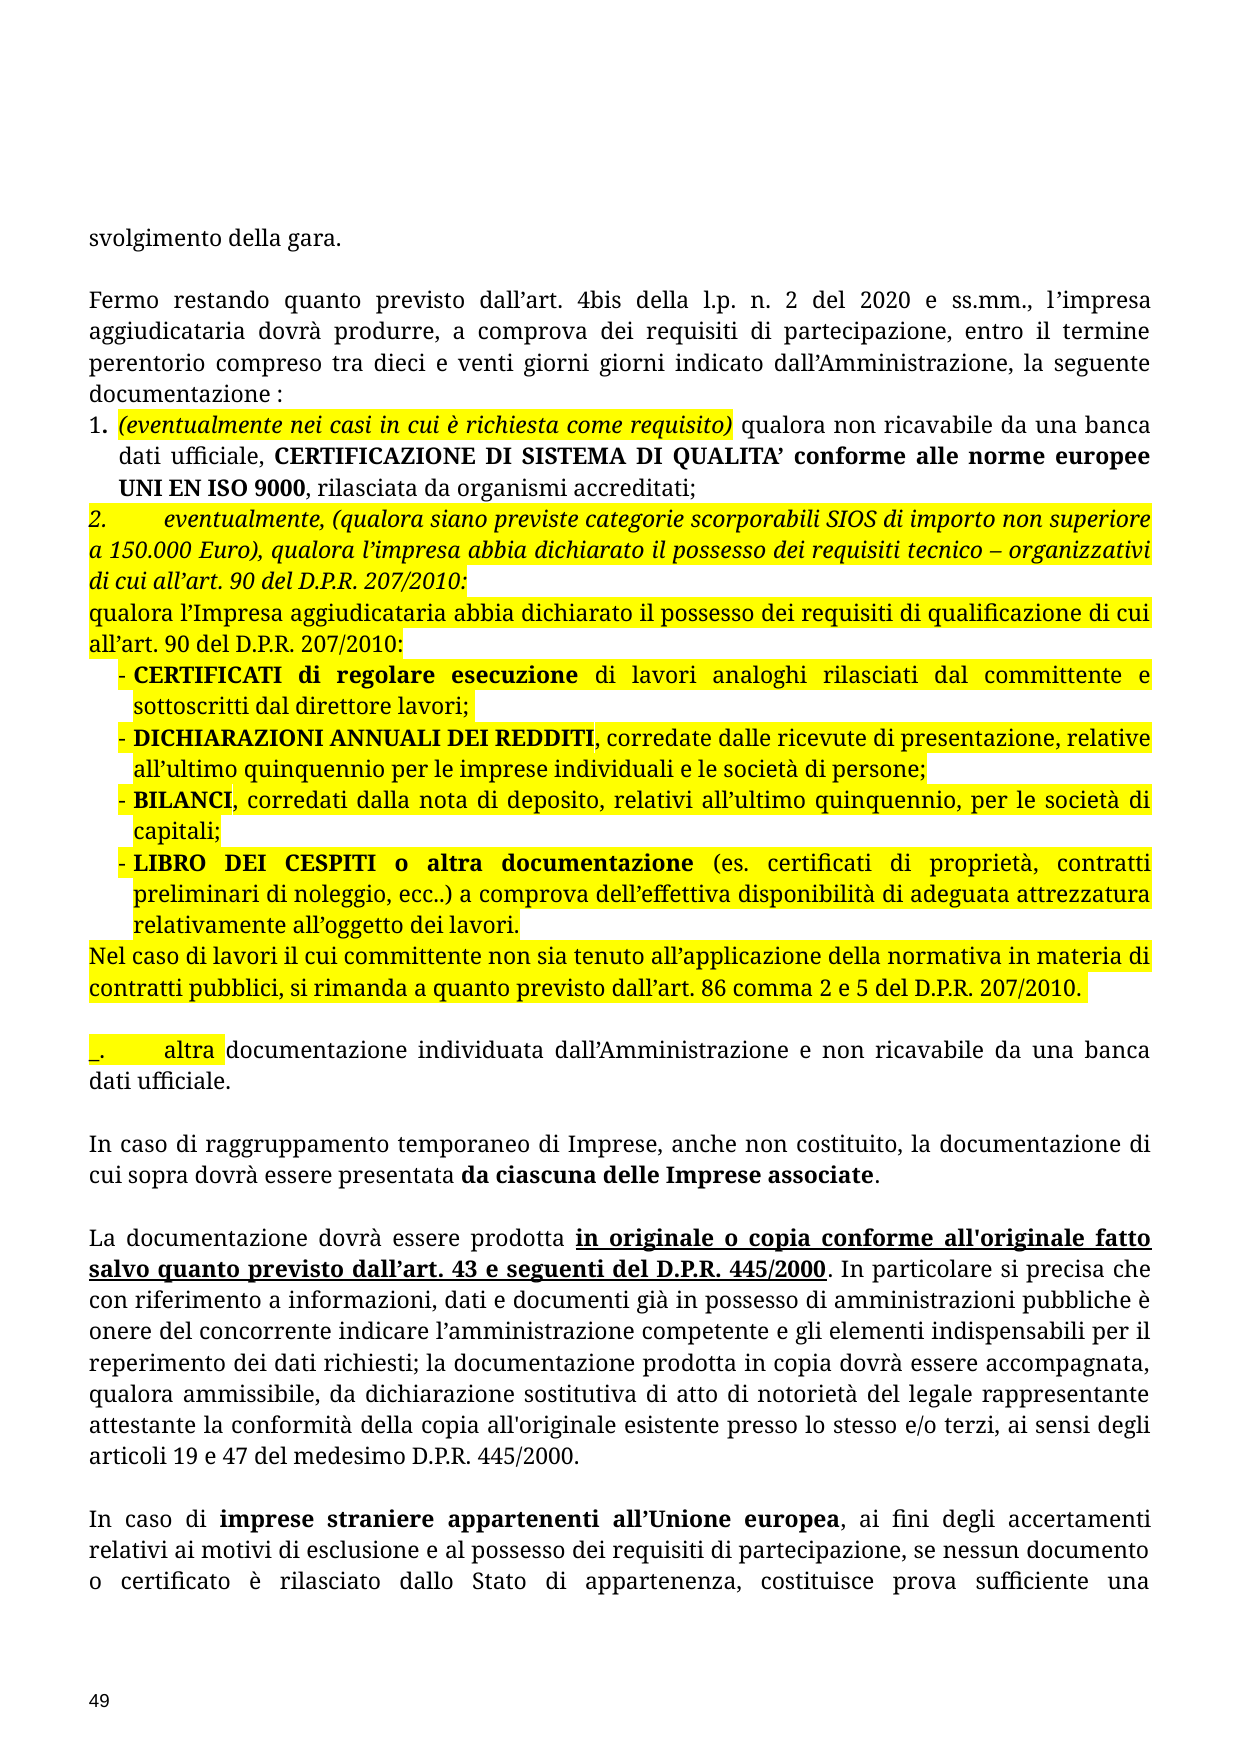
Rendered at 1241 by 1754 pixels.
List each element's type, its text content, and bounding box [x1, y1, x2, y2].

text In caso di imprese straniere appartenenti all’Unione europea, ai fini degli accertamenti relativi ai motivi di esclusione e al possesso dei requisiti di partecipazione, se nessun documento o certificato è rilasciato dallo Stato di appartenenza, costituisce prova sufficiente una [89, 1503, 1152, 1597]
text La documentazione dovrà essere prodotta in originale o copia conforme all'originale fatto salvo quanto previsto dall’art. 43 e seguenti del D.P.R. 445/2000. In particolare si precisa che con riferimento a informazioni, dati e documenti già in possesso di amministrazioni pubbliche è onere del concorrente indicare l’amministrazione competente e gli elementi indispensabili per il reperimento dei dati richiesti; la documentazione prodotta in copia dovrà essere accompagnata, qualora ammissibile, da dichiarazione sostitutiva di atto di notorietà del legale rappresentante attestante la conformità della copia all'originale esistente presso lo stesso e/o terzi, ai sensi degli articoli 19 e 47 del medesimo D.P.R. 445/2000. [89, 1222, 1152, 1472]
text - CERTIFICATI di regolare esecuzione di lavori analoghi rilasciati dal committente e sottoscritti dal direttore lavori; [118, 659, 1152, 722]
text 2. eventualmente, (qualora siano previste categorie scorporabili SIOS di importo non superiore a 150.000 Euro), qualora l’impresa abbia dichiarato il possesso dei requisiti tecnico – organizzativi di cui all’art. 90 del D.P.R. 207/2010: [89, 503, 1152, 597]
text qualora l’Impresa aggiudicataria abbia dichiarato il possesso dei requisiti di qualificazione di cui all’art. 90 del D.P.R. 207/2010: [89, 597, 1152, 659]
text - DICHIARAZIONI ANNUALI DEI REDDITI, corredate dalle ricevute di presentazione, relative all’ultimo quinquennio per le imprese individuali e le società di persone; [118, 722, 1152, 784]
text - BILANCI, corredati dalla nota di deposito, relativi all’ultimo quinquennio, per le società di capitali; [118, 784, 1152, 847]
text In caso di raggruppamento temporaneo di Imprese, anche non costituito, la documentazione di cui sopra dovrà essere presentata da ciascuna delle Imprese associate. [89, 1128, 1152, 1190]
text Nel caso di lavori il cui committente non sia tenuto all’applicazione della normativa in materia di contratti pubblici, si rimanda a quanto previsto dall’art. 86 comma 2 e 5 del D.P.R. 207/2010. [89, 940, 1152, 1003]
text svolgimento della gara. [89, 222, 1152, 253]
text _. altra documentazione individuata dall’Amministrazione e non ricavabile da una banca dati ufficiale. [89, 1034, 1152, 1097]
text - LIBRO DEI CESPITI o altra documentazione (es. certificati di proprietà, contratti preliminari di noleggio, ecc..) a comprova dell’effettiva disponibilità di adeguata attrezzatura relativamente all’oggetto dei lavori. [118, 847, 1152, 940]
text 1. (eventualmente nei casi in cui è richiesta come requisito) qualora non ricavabile da una banca dati ufficiale, CERTIFICAZIONE DI SISTEMA DI QUALITA’ conforme alle norme europee UNI EN ISO 9000, rilasciata da organismi accreditati; [89, 409, 1152, 503]
text Fermo restando quanto previsto dall’art. 4bis della l.p. n. 2 del 2020 e ss.mm., l’impresa aggiudicataria dovrà produrre, a comprova dei requisiti di partecipazione, entro il termine perentorio compreso tra dieci e venti giorni giorni indicato dall’Amministrazione, la seguente documentazione : [89, 284, 1152, 409]
